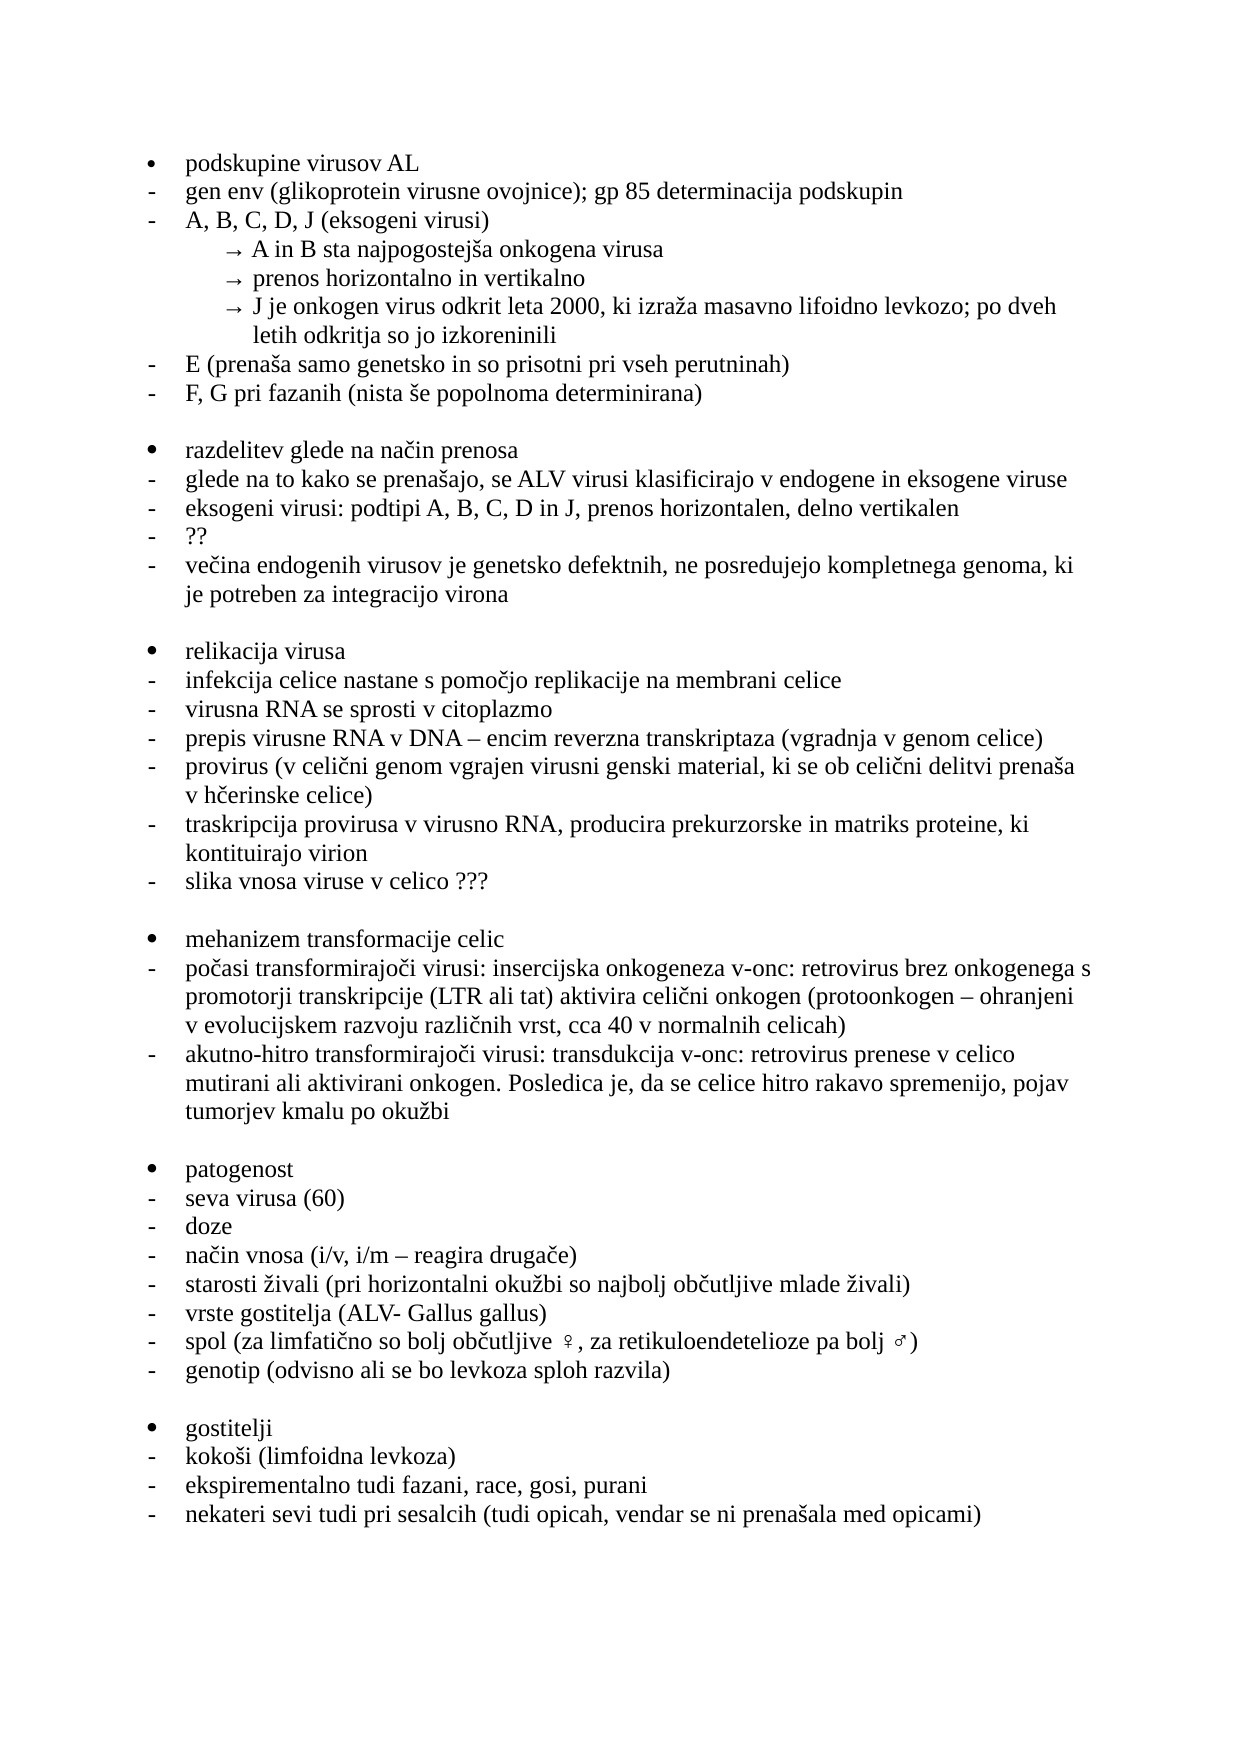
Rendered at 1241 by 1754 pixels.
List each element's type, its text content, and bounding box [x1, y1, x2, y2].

list E (prenaša samo genetsko in so prisotni pri vseh perutninah) [148, 349, 1093, 378]
list patogenost [148, 1154, 1093, 1183]
list način vnosa (i/v, i/m – reagira drugače) [148, 1240, 1093, 1269]
text → A in B sta najpogostejša onkogena virusa [221, 234, 1093, 263]
list mehanizem transformacije celic [148, 924, 1093, 953]
list seva virusa (60) [148, 1183, 1093, 1211]
text → prenos horizontalno in vertikalno [221, 263, 1093, 291]
list vrste gostitelja (ALV- Gallus gallus) [148, 1298, 1093, 1326]
list počasi transformirajoči virusi: insercijska onkogeneza v-onc: retrovirus brez onkogenega s promotorji transkripcije (LTR ali tat) aktivira celični onkogen (protoonkogen – ohranjeni v evolucijskem razvoju različnih vrst, cca 40 v normalnih celicah) [148, 953, 1093, 1039]
list relikacija virusa [148, 636, 1093, 665]
text letih odkritja so jo izkoreninili [221, 320, 1093, 349]
list nekateri sevi tudi pri sesalcih (tudi opicah, vendar se ni prenašala med opicami) [148, 1499, 1093, 1528]
list F, G pri fazanih (nista še popolnoma determinirana) [148, 378, 1093, 406]
list glede na to kako se prenašajo, se ALV virusi klasificirajo v endogene in eksogene viruse [148, 464, 1093, 493]
list infekcija celice nastane s pomočjo replikacije na membrani celice [148, 665, 1093, 694]
list akutno-hitro transformirajoči virusi: transdukcija v-onc: retrovirus prenese v celico mutirani ali aktivirani onkogen. Posledica je, da se celice hitro rakavo spremenijo, pojav tumorjev kmalu po okužbi [148, 1039, 1093, 1125]
list ?? [148, 521, 1093, 550]
list večina endogenih virusov je genetsko defektnih, ne posredujejo kompletnega genoma, ki je potreben za integracijo virona [148, 550, 1093, 608]
list A, B, C, D, J (eksogeni virusi) [148, 205, 1093, 234]
list podskupine virusov AL [148, 148, 1093, 176]
list gen env (glikoprotein virusne ovojnice); gp 85 determinacija podskupin [148, 176, 1093, 205]
list razdelitev glede na način prenosa [148, 435, 1093, 464]
list gostitelji [148, 1413, 1093, 1441]
list prepis virusne RNA v DNA – encim reverzna transkriptaza (vgradnja v genom celice) [148, 723, 1093, 751]
list virusna RNA se sprosti v citoplazmo [148, 694, 1093, 723]
list spol (za limfatično so bolj občutljive ♀, za retikuloendetelioze pa bolj ♂) [148, 1326, 1093, 1355]
list ekspirementalno tudi fazani, race, gosi, purani [148, 1470, 1093, 1499]
list kokoši (limfoidna levkoza) [148, 1441, 1093, 1470]
list doze [148, 1211, 1093, 1240]
list eksogeni virusi: podtipi A, B, C, D in J, prenos horizontalen, delno vertikalen [148, 493, 1093, 521]
list slika vnosa viruse v celico ??? [148, 866, 1093, 895]
list traskripcija provirusa v virusno RNA, producira prekurzorske in matriks proteine, ki kontituirajo virion [148, 809, 1093, 866]
text → J je onkogen virus odkrit leta 2000, ki izraža masavno lifoidno levkozo; po dveh [221, 291, 1093, 320]
list genotip (odvisno ali se bo levkoza sploh razvila) [148, 1355, 1093, 1384]
list provirus (v celični genom vgrajen virusni genski material, ki se ob celični delitvi prenaša v hčerinske celice) [148, 751, 1093, 809]
list starosti živali (pri horizontalni okužbi so najbolj občutljive mlade živali) [148, 1269, 1093, 1298]
